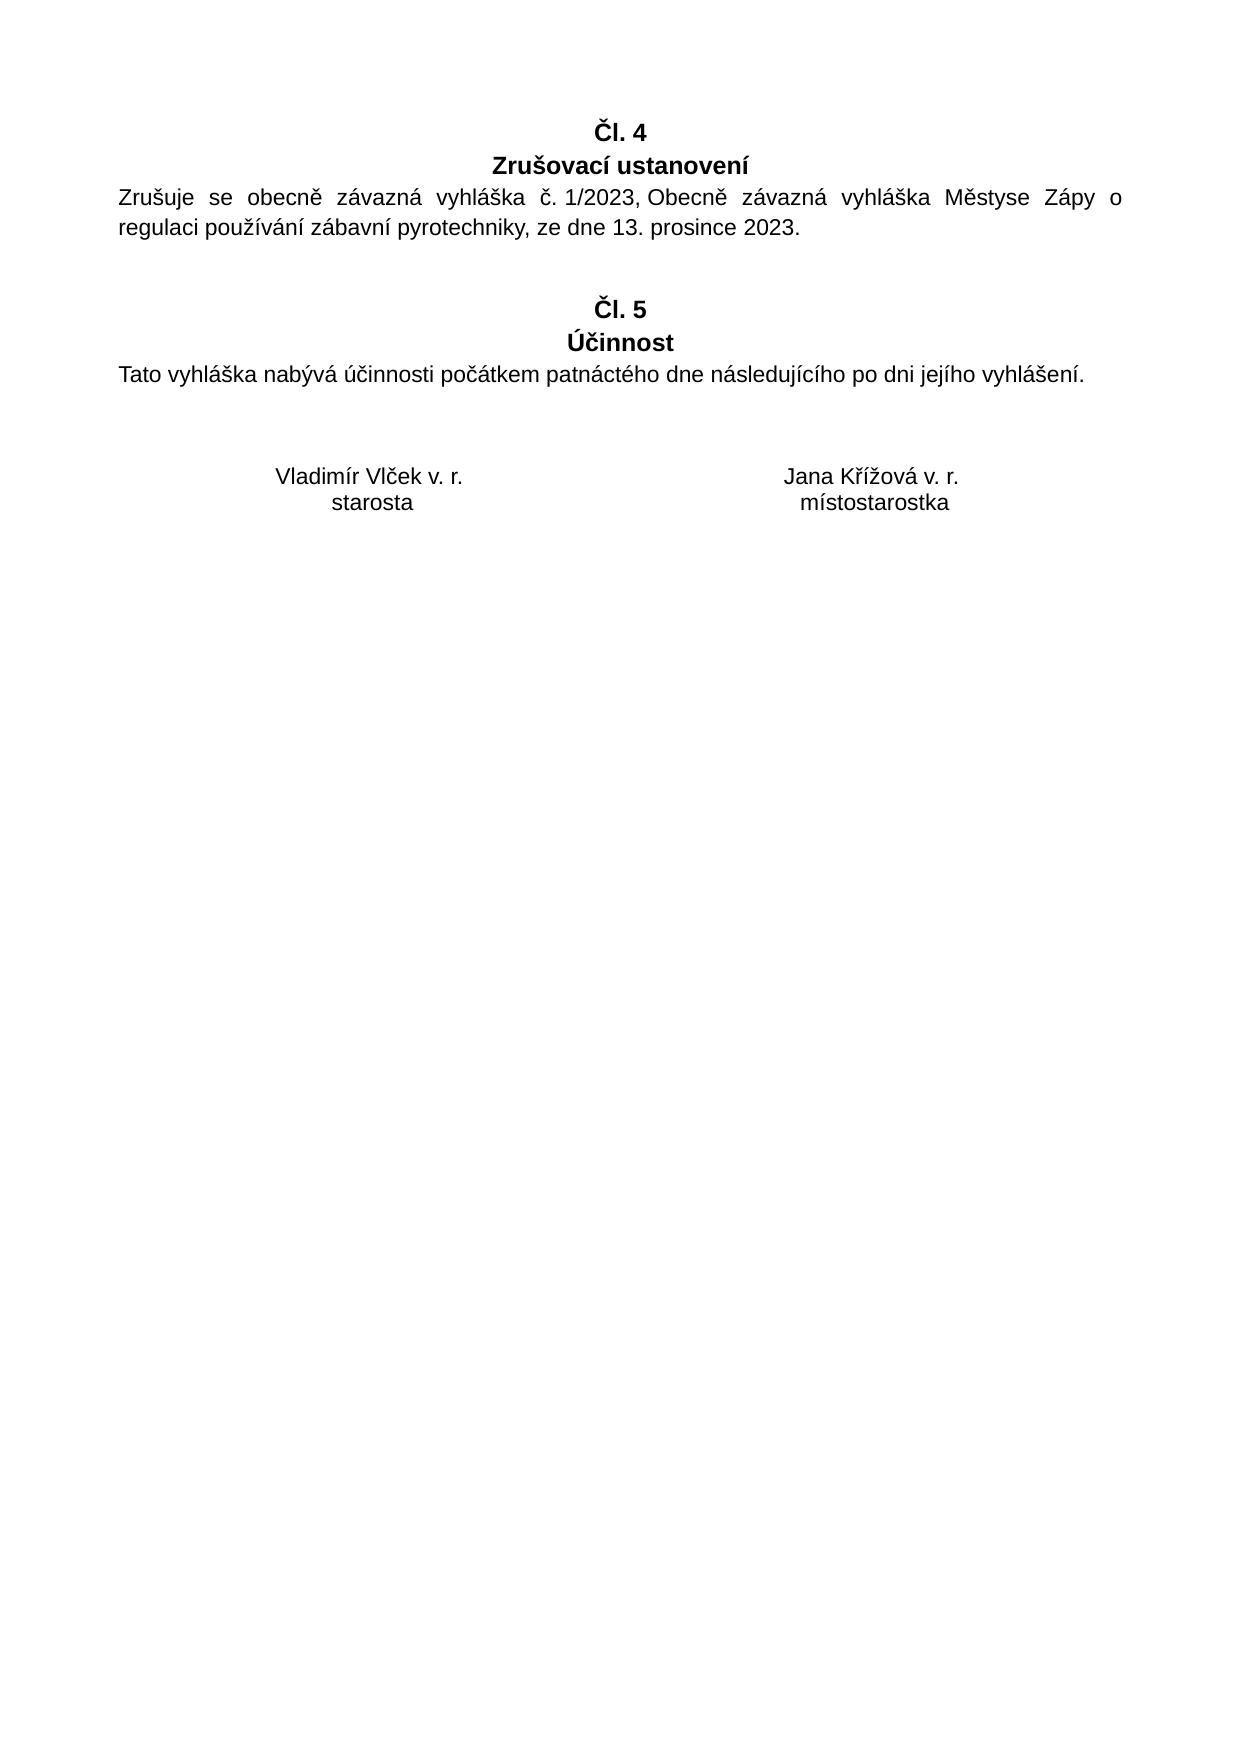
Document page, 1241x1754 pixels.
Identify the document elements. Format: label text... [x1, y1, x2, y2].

text Zrušuje se obecně závazná vyhláška č. 1/2023, Obecně závazná vyhláška Městyse Zápy o regulaci používání zábavní pyrotechniky, ze dne 13. prosince 2023. [118, 184, 1122, 241]
table_cell [620, 521, 1122, 639]
table_header Vladimír Vlček v. r. starosta [118, 403, 620, 521]
table_header Jana Křížová v. r. místostarostka [620, 403, 1122, 521]
text Tato vyhláška nabývá účinnosti počátkem patnáctého dne následujícího po dni jejího vyhlášení. [118, 361, 1122, 387]
subtitle Čl. 5 Účinnost [118, 294, 1122, 356]
subtitle Čl. 4 Zrušovací ustanovení [118, 118, 1122, 180]
table_cell [118, 521, 620, 639]
